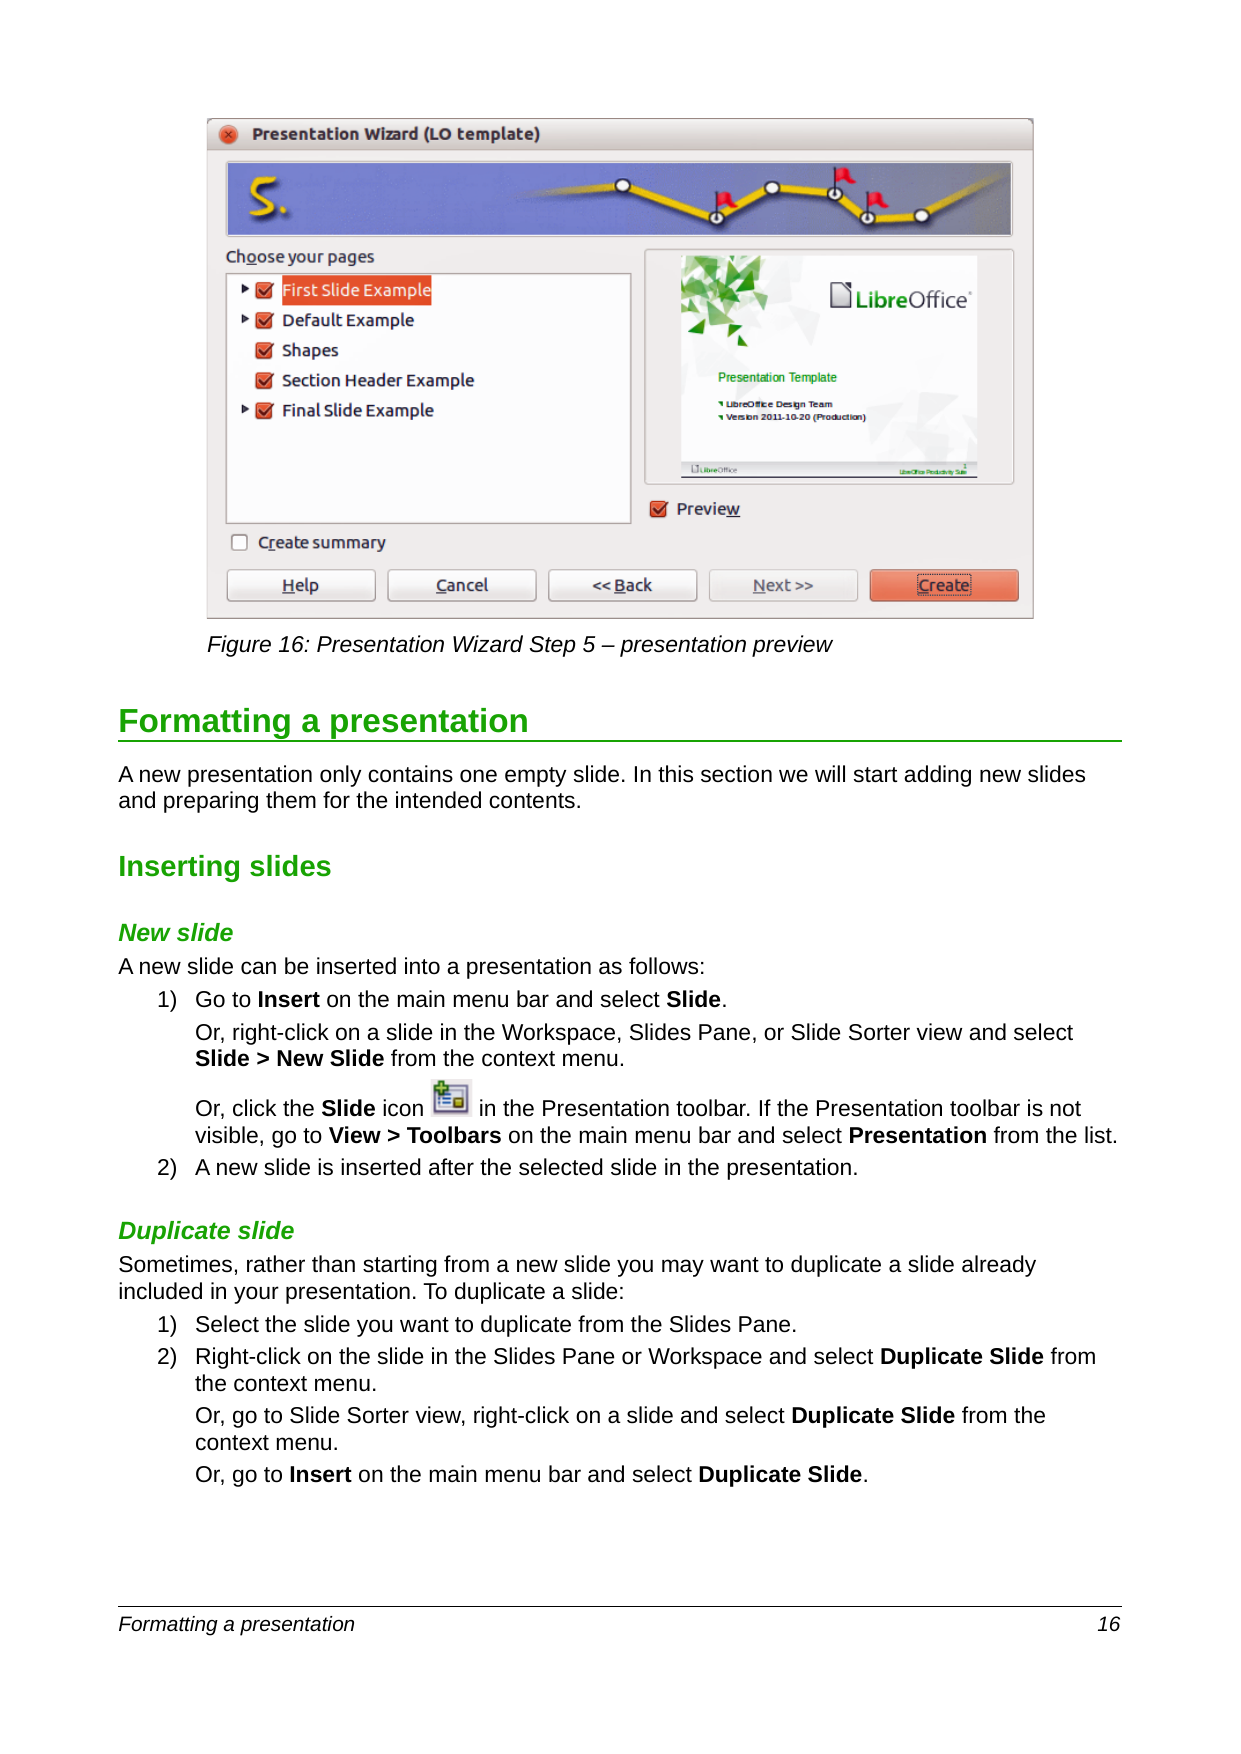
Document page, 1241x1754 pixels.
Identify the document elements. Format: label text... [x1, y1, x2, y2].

text Figure 16: Presentation Wizard Step 5 – presentation preview [207, 631, 1033, 657]
subtitle New slide [118, 918, 1122, 947]
list Right-click on the slide in the Slides Pane or Workspace and select Duplicate Slide from the context menu. [177, 1343, 1122, 1396]
list Or, go to Insert on the main menu bar and select Duplicate Slide. [195, 1461, 1122, 1487]
list Or, click the Slide icon in the Presentation toolbar. If the Presentation toolbar is not visible, go to View > Toolbars on the main menu bar and select Presentation from the list. [195, 1079, 1122, 1148]
list Or, right-click on a slide in the Workspace, Slides Pane, or Slide Sorter view and select Slide > New Slide from the context menu. [195, 1018, 1122, 1073]
list Sometimes, rather than starting from a new slide you may want to duplicate a slide already included in your presentation. To duplicate a slide: [118, 1251, 1122, 1304]
subtitle Inserting slides [118, 849, 1122, 882]
picture [206, 118, 1034, 619]
list Go to Insert on the main menu bar and select Slide. [177, 986, 1122, 1012]
picture [430, 1079, 473, 1117]
subtitle Formatting a presentation [118, 701, 1122, 740]
list Select the slide you want to duplicate from the Slides Pane. [177, 1311, 1122, 1337]
list A new slide is inserted after the selected slide in the presentation. [177, 1154, 1122, 1181]
list Or, go to Slide Sorter view, right-click on a slide and select Duplicate Slide from the context menu. [195, 1402, 1122, 1455]
text A new presentation only contains one empty slide. In this section we will start adding new slides and preparing them for the intended contents. [118, 761, 1122, 813]
subtitle Duplicate slide [118, 1216, 1122, 1245]
list A new slide can be inserted into a presentation as follows: [118, 953, 1122, 979]
